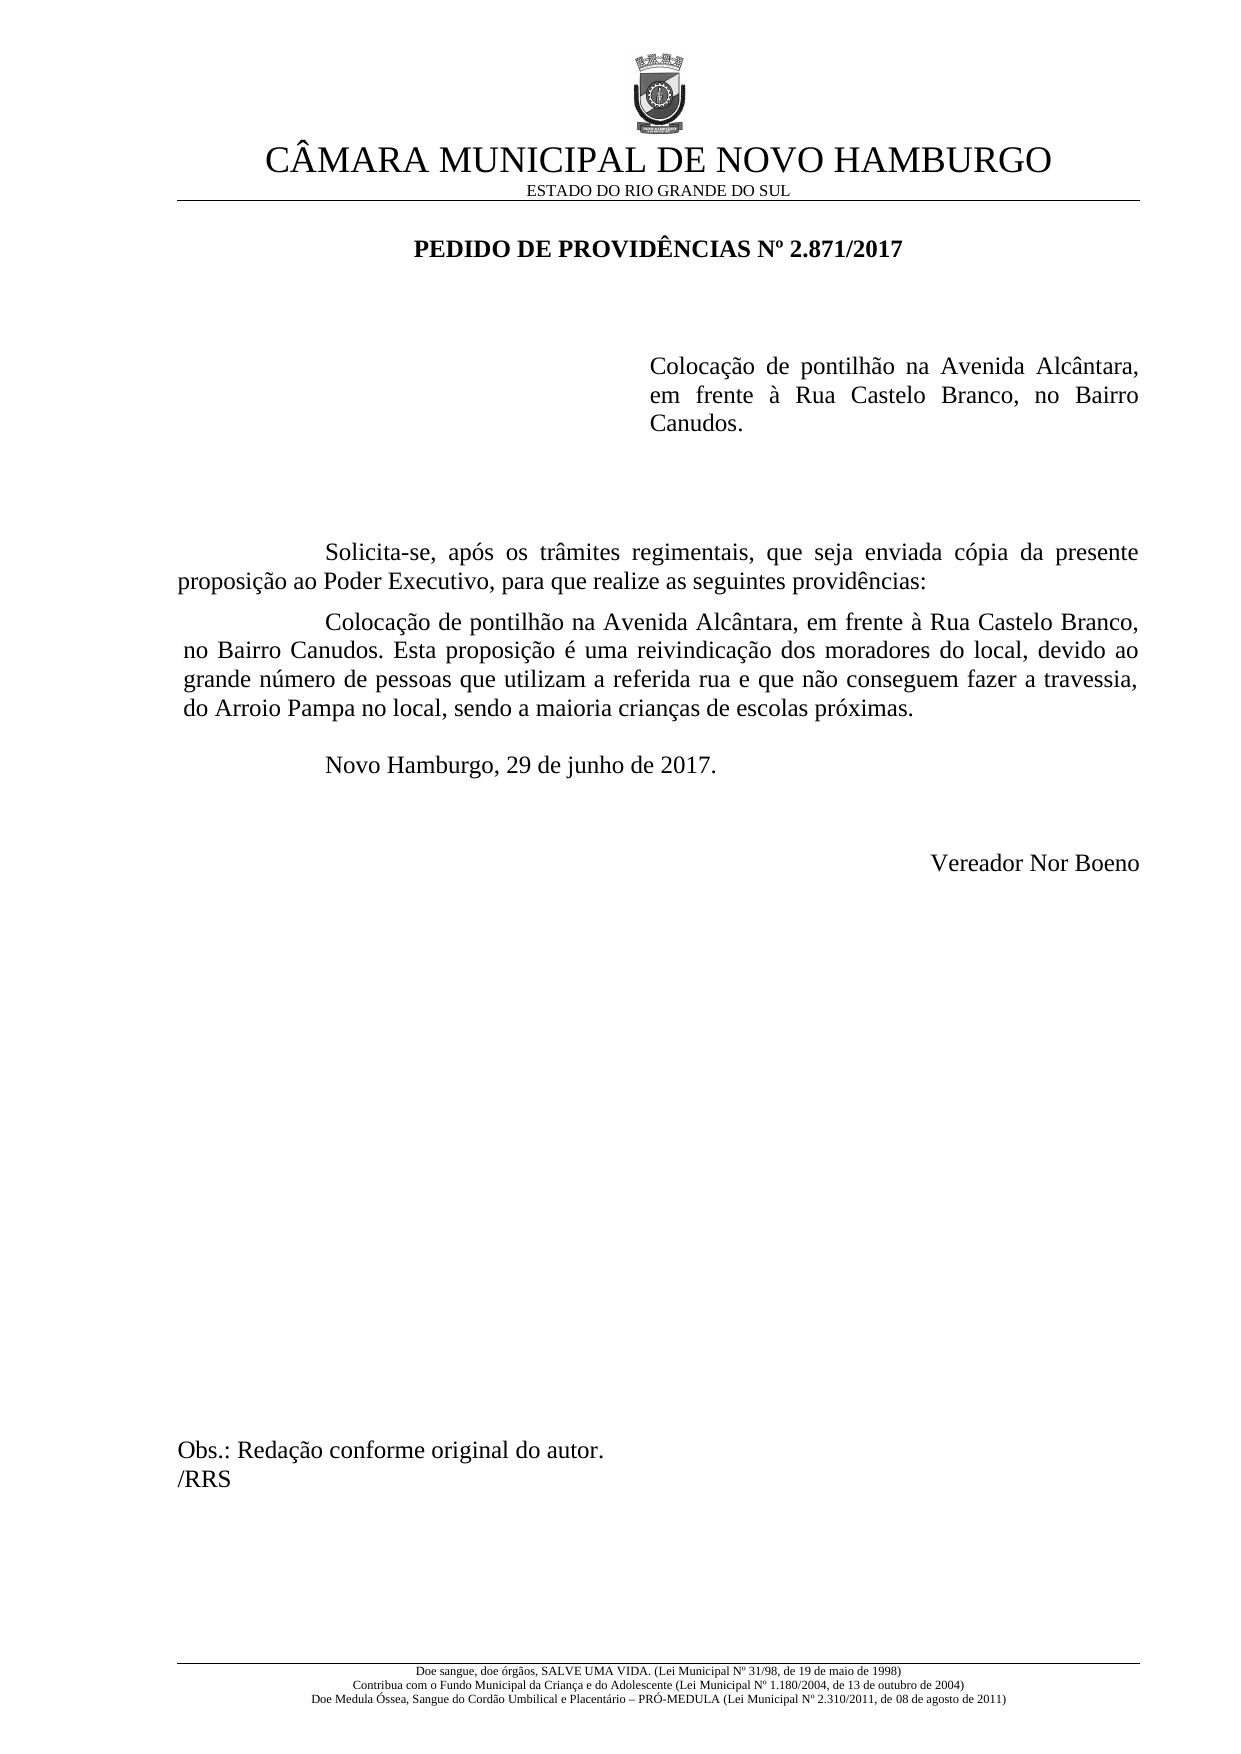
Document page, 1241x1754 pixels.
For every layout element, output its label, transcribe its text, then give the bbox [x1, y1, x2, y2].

text /RRS [177, 1464, 1140, 1493]
text Solicita-se, após os trâmites regimentais, que seja enviada cópia da presente proposição ao Poder Executivo, para que realize as seguintes providências: [177, 537, 1140, 595]
text Novo Hamburgo, 29 de junho de 2017. [183, 751, 1140, 779]
text Colocação de pontilhão na Avenida Alcântara, em frente à Rua Castelo Branco, no Bairro Canudos. [649, 351, 1140, 437]
text Colocação de pontilhão na Avenida Alcântara, em frente à Rua Castelo Branco, no Bairro Canudos. Esta proposição é uma reivindicação dos moradores do local, devido ao grande número de pessoas que utilizam a referida rua e que não conseguem fazer a travessia, do Arroio Pampa no local, sendo a maioria crianças de escolas próximas. [183, 607, 1140, 722]
text PEDIDO DE PROVIDÊNCIAS Nº 2.871/2017 [177, 234, 1140, 262]
text Obs.: Redação conforme original do autor. [177, 1435, 1140, 1464]
text Vereador Nor Boeno [177, 848, 1140, 877]
